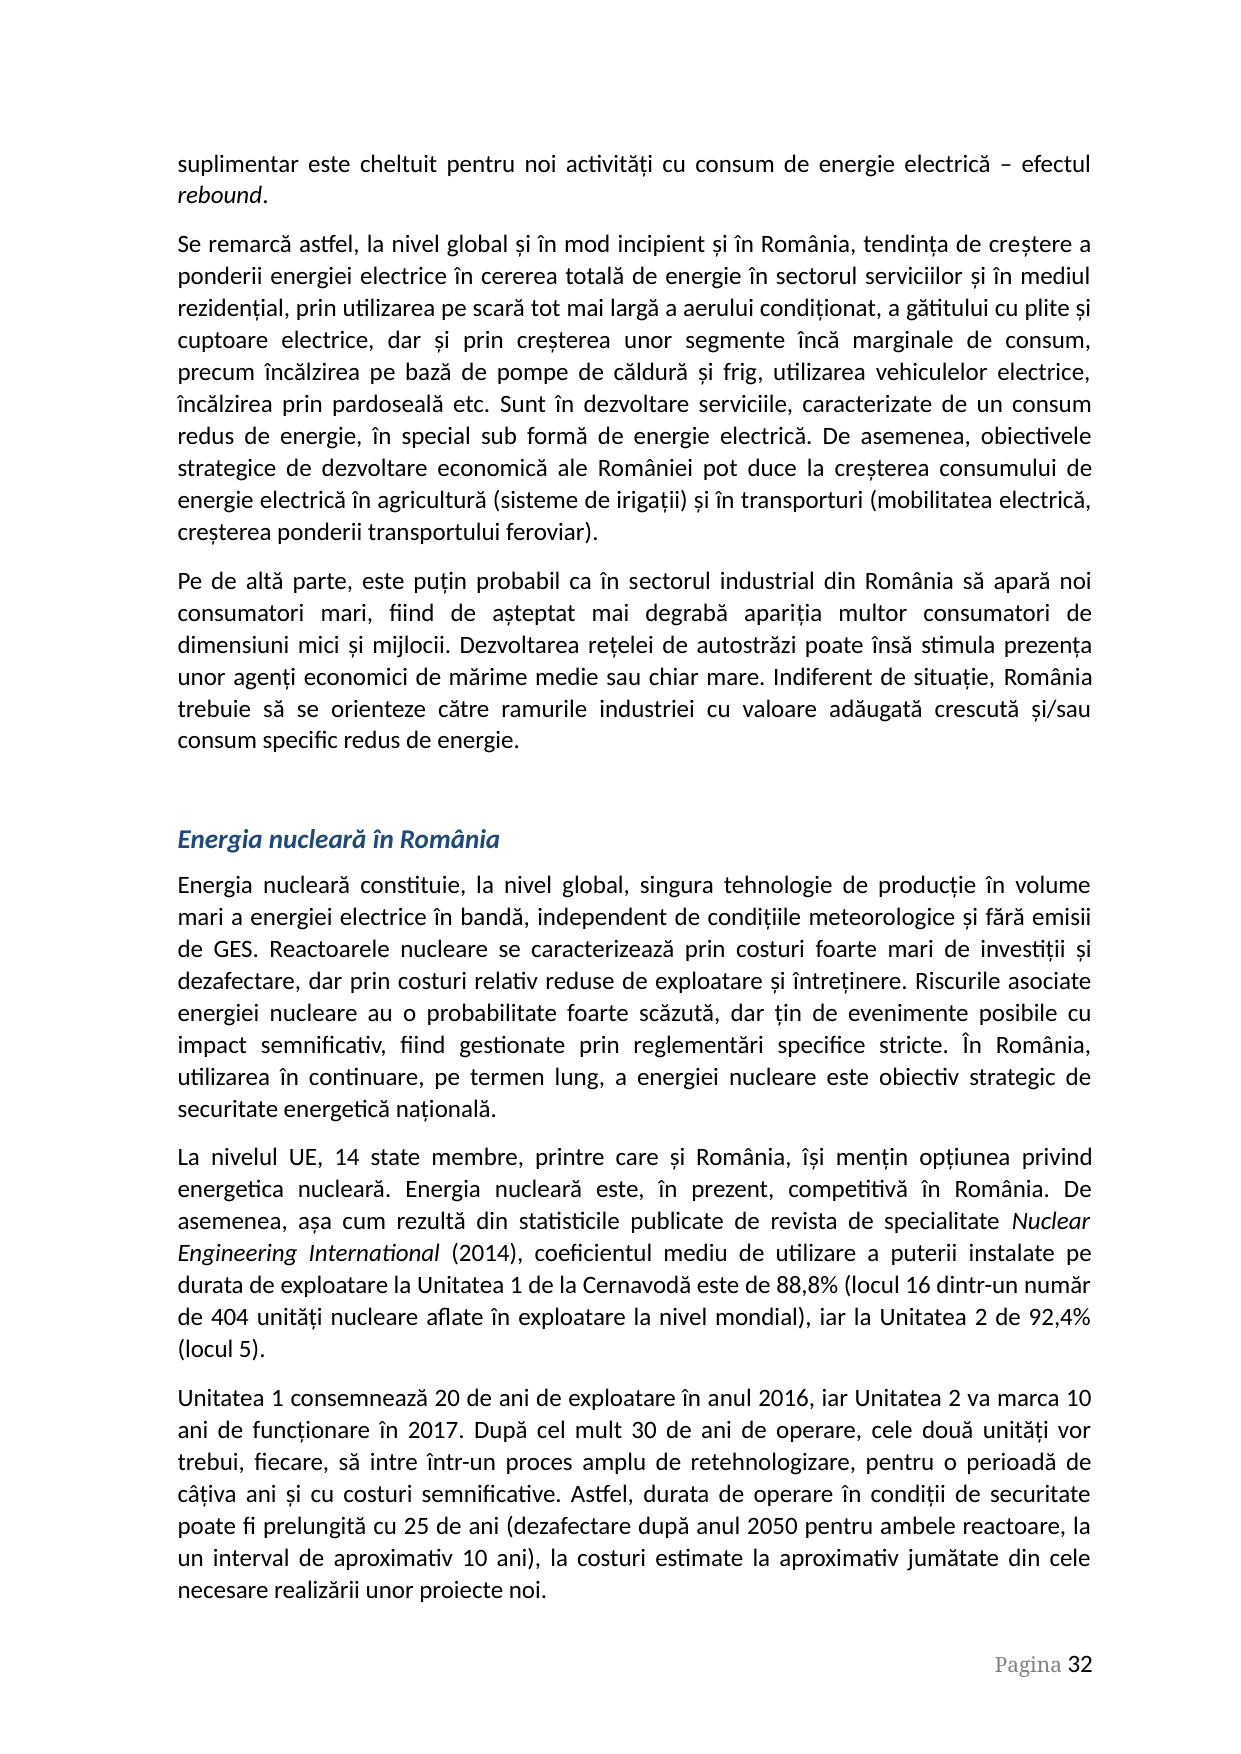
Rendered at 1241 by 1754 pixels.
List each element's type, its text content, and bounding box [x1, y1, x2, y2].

text suplimentar este cheltuit pentru noi activități cu consum de energie electrică – efectul rebound. [177, 148, 1092, 210]
text Unitatea 1 consemnează 20 de ani de exploatare în anul 2016, iar Unitatea 2 va marca 10 ani de funcționare în 2017. După cel mult 30 de ani de operare, cele două unități vor trebui, fiecare, să intre într-un proces amplu de retehnologizare, pentru o perioadă de câțiva ani și cu costuri semnificative. Astfel, durata de operare în condiții de securitate poate fi prelungită cu 25 de ani (dezafectare după anul 2050 pentru ambele reactoare, la un interval de aproximativ 10 ani), la costuri estimate la aproximativ jumătate din cele necesare realizării unor proiecte noi. [177, 1382, 1092, 1604]
text Pe de altă parte, este puţin probabil ca în sectorul industrial din România să apară noi consumatori mari, fiind de așteptat mai degrabă apariţia multor consumatori de dimensiuni mici și mijlocii. Dezvoltarea reţelei de autostrăzi poate însă stimula prezența unor agenți economici de mărime medie sau chiar mare. Indiferent de situație, România trebuie să se orienteze către ramurile industriei cu valoare adăugată crescută și/sau consum specific redus de energie. [177, 565, 1092, 755]
text La nivelul UE, 14 state membre, printre care și România, îşi menţin opţiunea privind energetica nucleară. Energia nucleară este, în prezent, competitivă în România. De asemenea, așa cum rezultă din statisticile publicate de revista de specialitate Nuclear Engineering International (2014), coeficientul mediu de utilizare a puterii instalate pe durata de exploatare la Unitatea 1 de la Cernavodă este de 88,8% (locul 16 dintr-un număr de 404 unități nucleare aflate în exploatare la nivel mondial), iar la Unitatea 2 de 92,4% (locul 5). [177, 1142, 1092, 1364]
text Se remarcă astfel, la nivel global și în mod incipient și în România, tendința de creştere a ponderii energiei electrice în cererea totală de energie în sectorul serviciilor și în mediul rezidențial, prin utilizarea pe scară tot mai largă a aerului condiționat, a gătitului cu plite și cuptoare electrice, dar și prin creșterea unor segmente încă marginale de consum, precum încălzirea pe bază de pompe de căldură și frig, utilizarea vehiculelor electrice, încălzirea prin pardoseală etc. Sunt în dezvoltare serviciile, caracterizate de un consum redus de energie, în special sub formă de energie electrică. De asemenea, obiectivele strategice de dezvoltare economică ale României pot duce la creşterea consumului de energie electrică în agricultură (sisteme de irigaţii) şi în transporturi (mobilitatea electrică, creșterea ponderii transportului feroviar). [177, 228, 1092, 547]
subtitle Energia nucleară în România [177, 822, 1092, 855]
text Energia nucleară constituie, la nivel global, singura tehnologie de producție în volume mari a energiei electrice în bandă, independent de condițiile meteorologice și fără emisii de GES. Reactoarele nucleare se caracterizează prin costuri foarte mari de investiții și dezafectare, dar prin costuri relativ reduse de exploatare și întreținere. Riscurile asociate energiei nucleare au o probabilitate foarte scăzută, dar țin de evenimente posibile cu impact semnificativ, fiind gestionate prin reglementări specifice stricte. În România, utilizarea în continuare, pe termen lung, a energiei nucleare este obiectiv strategic de securitate energetică națională. [177, 869, 1092, 1123]
